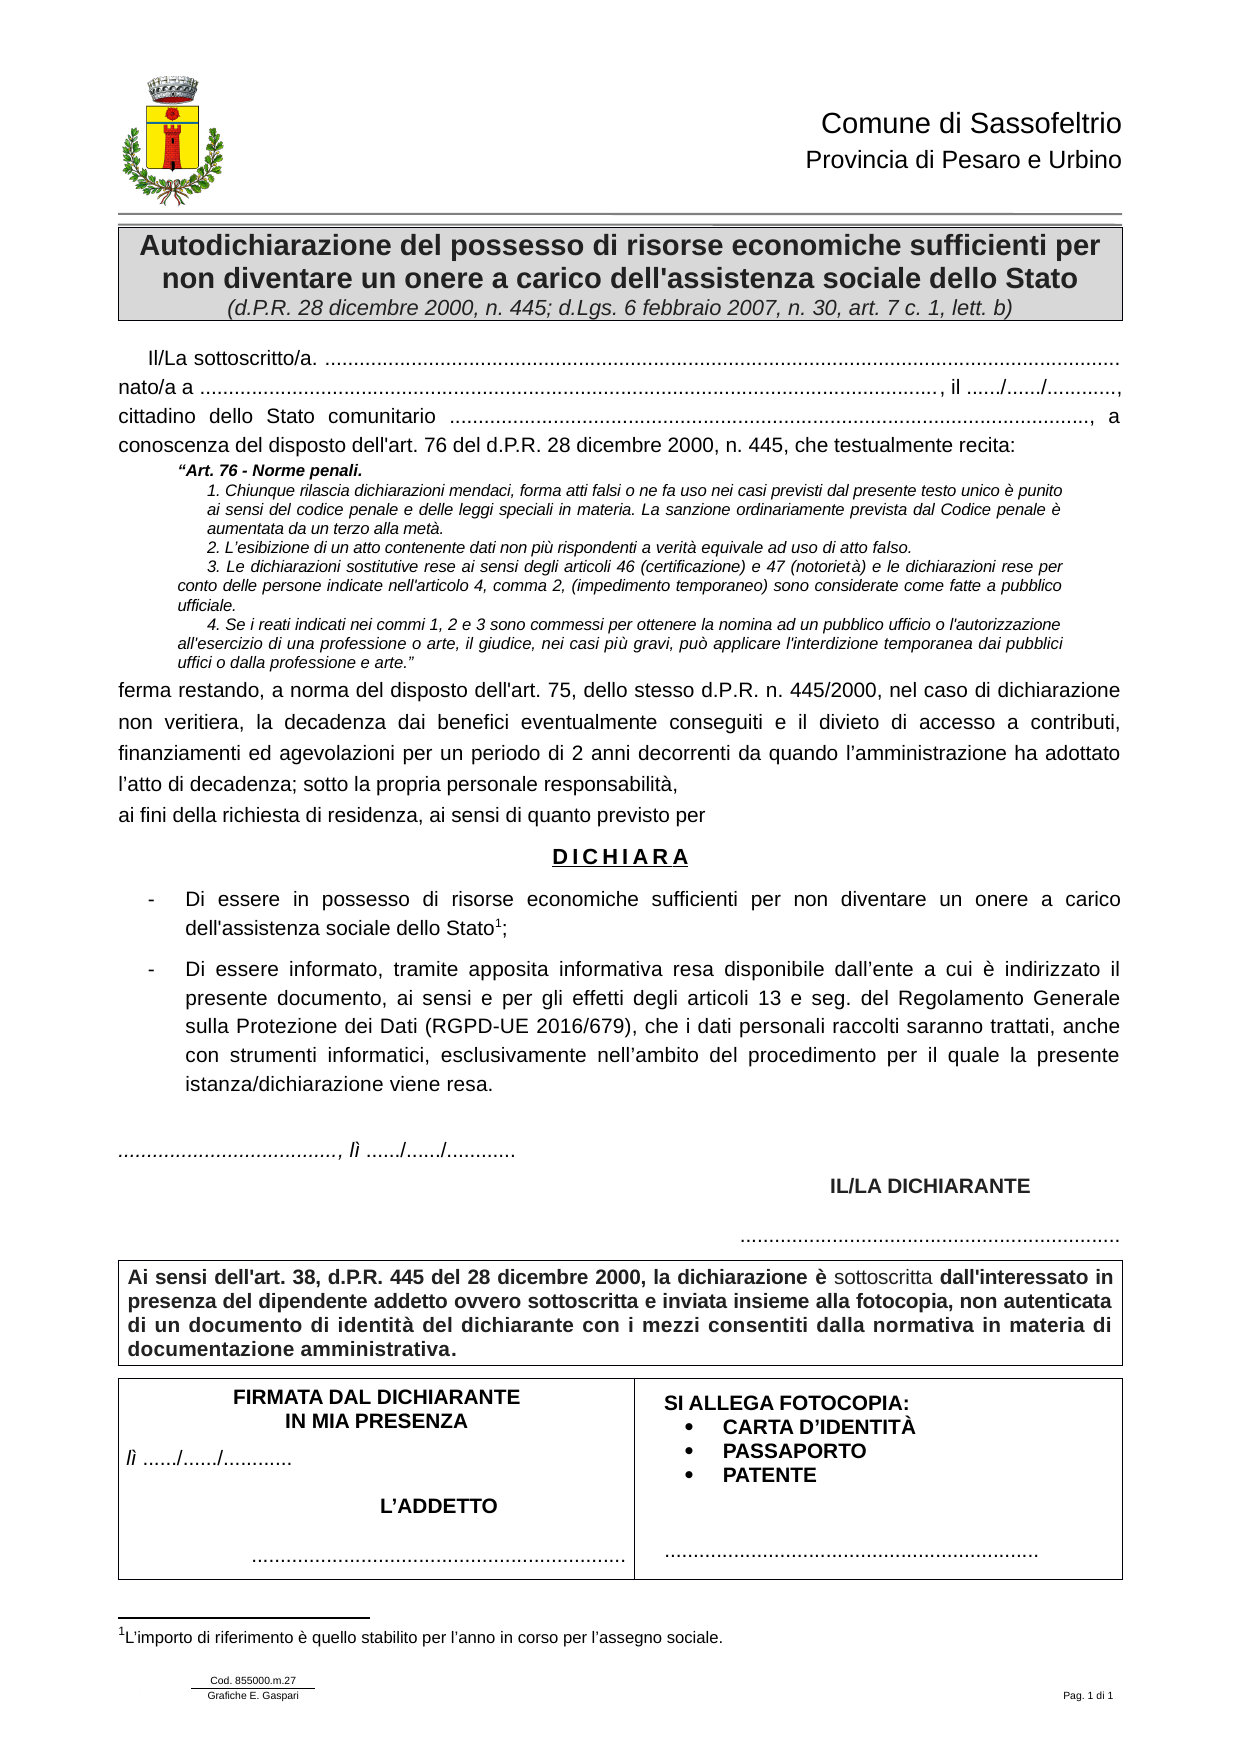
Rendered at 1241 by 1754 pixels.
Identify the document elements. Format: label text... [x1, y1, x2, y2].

text DICHIARA [118, 844, 1122, 869]
text 2. L’esibizione di un atto contenente dati non più rispondenti a verità equivale ad uso di atto falso. [207, 538, 1063, 557]
list Di essere informato, tramite apposita informativa resa disponibile dall’ente a cui è indirizzato il presente documento, ai sensi e per gli effetti degli articoli 13 e seg. del Regolamento Generale sulla Protezione dei Dati (RGPD-UE 2016/679), che i dati personali raccolti saranno trattati, anche con strumenti informatici, esclusivamente nell’ambito del procedimento per il quale la presente istanza/dichiarazione viene resa. [148, 957, 1122, 1096]
text Il/La sottoscritto/a. .......................................................................................................................................... nato/a a ................................................................................................................................, il ....../....../............, cittadino dello Stato comunitario ..............................................................................................................., a conoscenza del disposto dell'art. 76 del d.P.R. 28 dicembre 2000, n. 445, che testualmente recita: [118, 346, 1122, 456]
text 3. Le dichiarazioni sostitutive rese ai sensi degli articoli 46 (certificazione) e 47 (notorietà) e le dichiarazioni rese per conto delle persone indicate nell'articolo 4, comma 2, (impedimento temporaneo) sono considerate come fatte a pubblico ufficiale. [177, 557, 1063, 614]
table_header Ai sensi dell'art. 38, d.P.R. 445 del 28 dicembre 2000, la dichiarazione è sottoscritta dall'interessato in presenza del dipendente addetto ovvero sottoscritta e inviata insieme alla fotocopia, non autenticata di un documento di identità del dichiarante con i mezzi consentiti dalla normativa in materia di documentazione amministrativa. [119, 1261, 1122, 1365]
text ferma restando, a norma del disposto dell'art. 75, dello stesso d.P.R. n. 445/2000, nel caso di dichiarazione non veritiera, la decadenza dai benefici eventualmente conseguiti e il divieto di accesso a contributi, finanziamenti ed agevolazioni per un periodo di 2 anni decorrenti da quando l’amministrazione ha adottato l’atto di decadenza; sotto la propria personale responsabilità, [118, 678, 1122, 796]
text “Art. 76 - Norme penali. [177, 461, 1063, 480]
text Comune di Sassofeltrio [224, 106, 1122, 140]
text 4. Se i reati indicati nei commi 1, 2 e 3 sono commessi per ottenere la nomina ad un pubblico ufficio o l'autorizzazione all'esercizio di una professione o arte, il giudice, nei casi più gravi, può applicare l'interdizione temporanea dai pubblici uffici o dalla professione e arte.” [177, 614, 1063, 672]
text 1. Chiunque rilascia dichiarazioni mendaci, forma atti falsi o ne fa uso nei casi previsti dal presente testo unico è punito ai sensi del codice penale e delle leggi speciali in materia. La sanzione ordinariamente prevista dal Codice penale è aumentata da un terzo alla metà. [207, 480, 1063, 538]
list L’importo di riferimento è quello stabilito per l’anno in corso per l’assegno sociale. [118, 1624, 1122, 1648]
table_header FIRMATA DAL DICHIARANTE IN MIA PRESENZA lì ....../....../............ L’ADDETTO ................................................................. [119, 1379, 634, 1579]
text IL/LA DICHIARANTE [738, 1174, 1122, 1198]
list Di essere in possesso di risorse economiche sufficienti per non diventare un onere a carico dell'assistenza sociale dello Stato; [148, 887, 1122, 939]
text ai fini della richiesta di residenza, ai sensi di quanto previsto per [118, 803, 1122, 827]
picture [122, 76, 224, 207]
table_header Autodichiarazione del possesso di risorse economiche sufficienti per non diventare un onere a carico dell'assistenza sociale dello Stato (d.P.R. 28 dicembre 2000, n. 445; d.Lgs. 6 febbraio 2007, n. 30, art. 7 c. 1, lett. b) [119, 228, 1122, 320]
table_header SI ALLEGA FOTOCOPIA: CARTA D’IDENTITÀ PASSAPORTO PATENTE ................................................................. [635, 1379, 1122, 1579]
text Provincia di Pesaro e Urbino [224, 145, 1122, 174]
text .................................................................. [738, 1223, 1122, 1247]
text ......................................, lì ....../....../............ [118, 1138, 1122, 1162]
